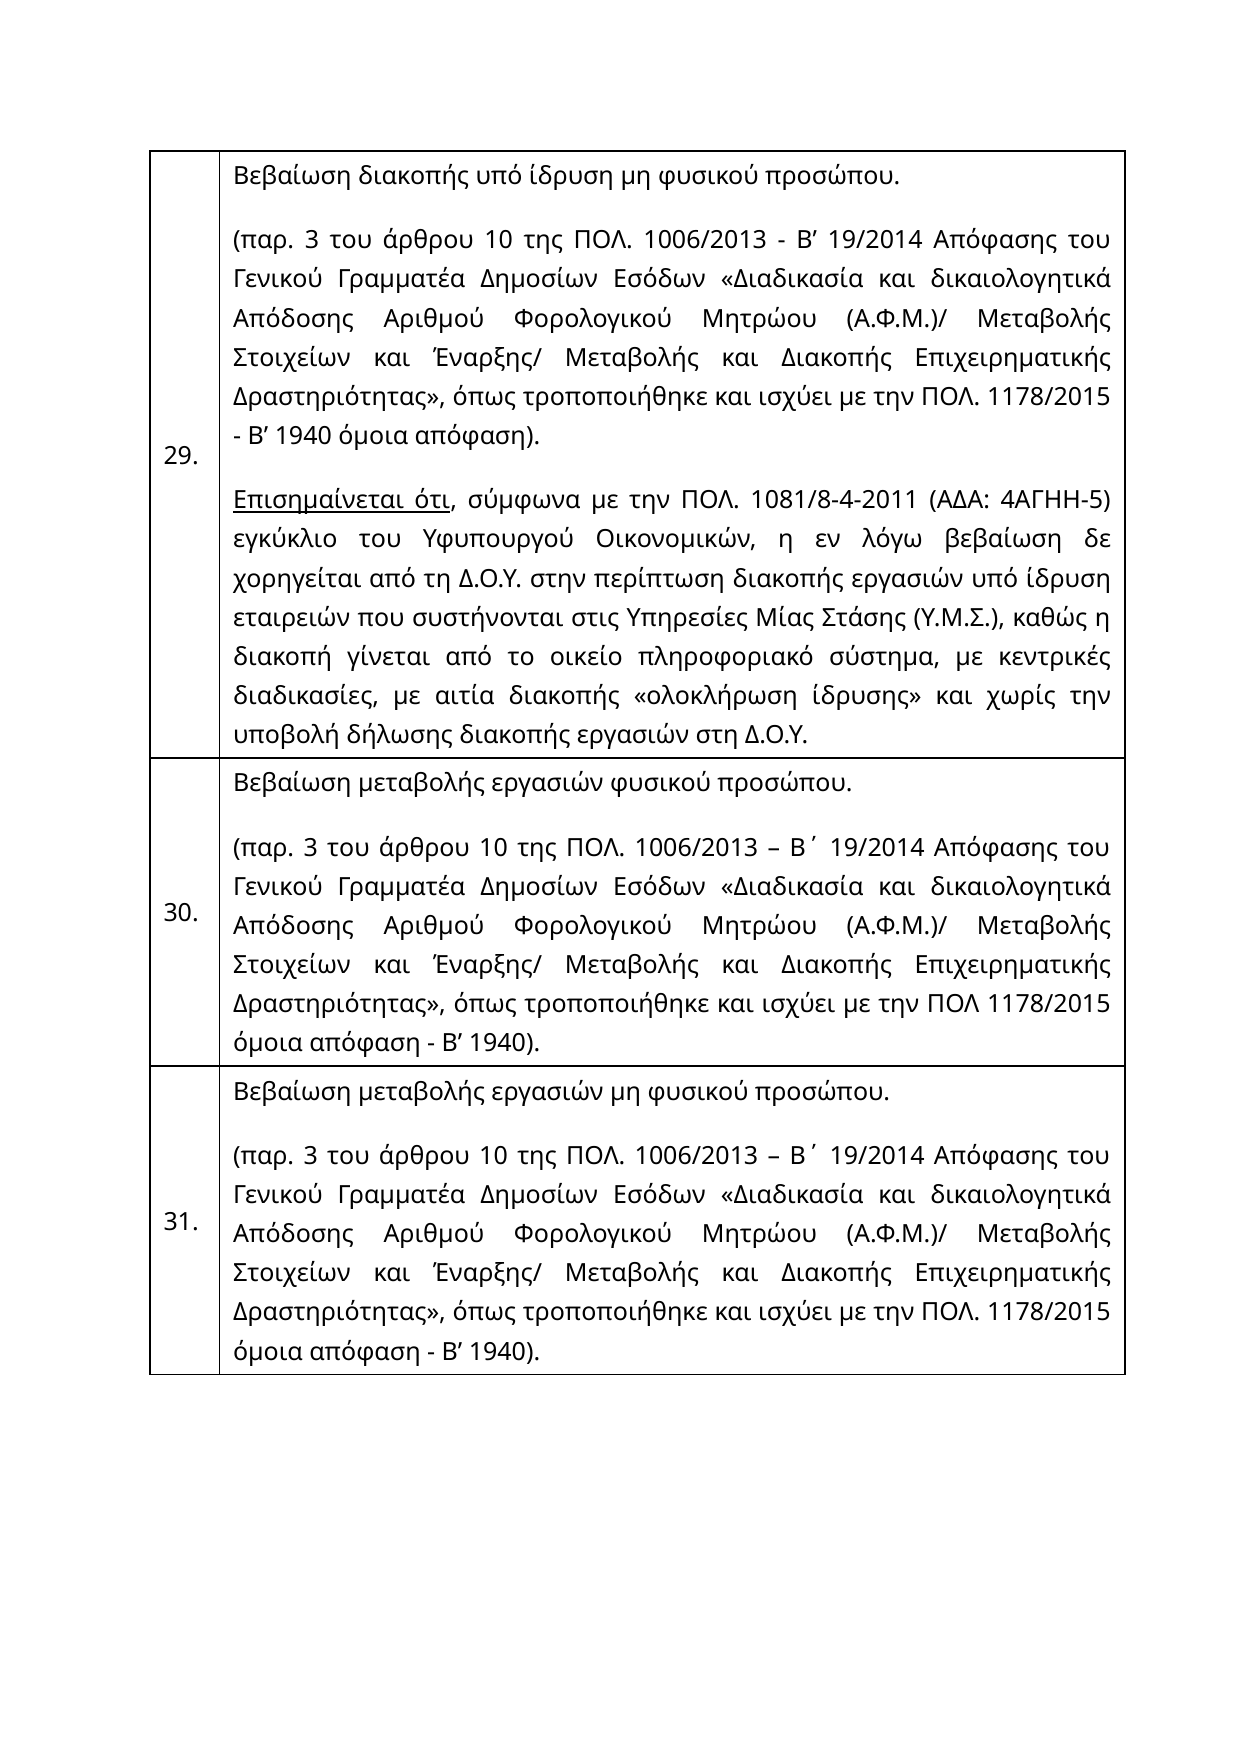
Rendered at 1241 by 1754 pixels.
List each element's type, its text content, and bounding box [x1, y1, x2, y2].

table_cell Βεβαίωση μεταβολής εργασιών μη φυσικού προσώπου. (παρ. 3 του άρθρου 10 της ΠΟΛ. 1006/2013 – Β΄ 19/2014 Απόφασης του Γενικού Γραμματέα Δημοσίων Εσόδων «Διαδικασία και δικαιολογητικά Απόδοσης Αριθμού Φορολογικού Μητρώου (Α.Φ.Μ.)/ Μεταβολής Στοιχείων και Έναρξης/ Μεταβολής και Διακοπής Επιχειρηματικής Δραστηριότητας», όπως τροποποιήθηκε και ισχύει με την ΠΟΛ. 1178/2015 όμοια απόφαση - Β’ 1940). [220, 1067, 1124, 1373]
table_cell Βεβαίωση διακοπής υπό ίδρυση μη φυσικού προσώπου. (παρ. 3 του άρθρου 10 της ΠΟΛ. 1006/2013 - Β’ 19/2014 Απόφασης του Γενικού Γραμματέα Δημοσίων Εσόδων «Διαδικασία και δικαιολογητικά Απόδοσης Αριθμού Φορολογικού Μητρώου (Α.Φ.Μ.)/ Μεταβολής Στοιχείων και Έναρξης/ Μεταβολής και Διακοπής Επιχειρηματικής Δραστηριότητας», όπως τροποποιήθηκε και ισχύει με την ΠΟΛ. 1178/2015 - Β’ 1940 όμοια απόφαση). Επισημαίνεται ότι, σύμφωνα με την ΠΟΛ. 1081/8-4-2011 (ΑΔΑ: 4ΑΓΗΗ-5) εγκύκλιο του Υφυπουργού Οικονομικών, η εν λόγω βεβαίωση δε χορηγείται από τη Δ.Ο.Υ. στην περίπτωση διακοπής εργασιών υπό ίδρυση εταιρειών που συστήνονται στις Υπηρεσίες Μίας Στάσης (Υ.Μ.Σ.), καθώς η διακοπή γίνεται από το οικείο πληροφοριακό σύστημα, με κεντρικές διαδικασίες, με αιτία διακοπής «ολοκλήρωση ίδρυσης» και χωρίς την υποβολή δήλωσης διακοπής εργασιών στη Δ.Ο.Υ. [220, 152, 1124, 757]
table_cell 30. [151, 759, 219, 1065]
table_cell 29. [151, 152, 219, 757]
table_cell Βεβαίωση μεταβολής εργασιών φυσικού προσώπου. (παρ. 3 του άρθρου 10 της ΠΟΛ. 1006/2013 – Β΄ 19/2014 Απόφασης του Γενικού Γραμματέα Δημοσίων Εσόδων «Διαδικασία και δικαιολογητικά Απόδοσης Αριθμού Φορολογικού Μητρώου (Α.Φ.Μ.)/ Μεταβολής Στοιχείων και Έναρξης/ Μεταβολής και Διακοπής Επιχειρηματικής Δραστηριότητας», όπως τροποποιήθηκε και ισχύει με την ΠΟΛ 1178/2015 όμοια απόφαση - Β’ 1940). [220, 759, 1124, 1065]
table_cell 31. [151, 1067, 219, 1373]
